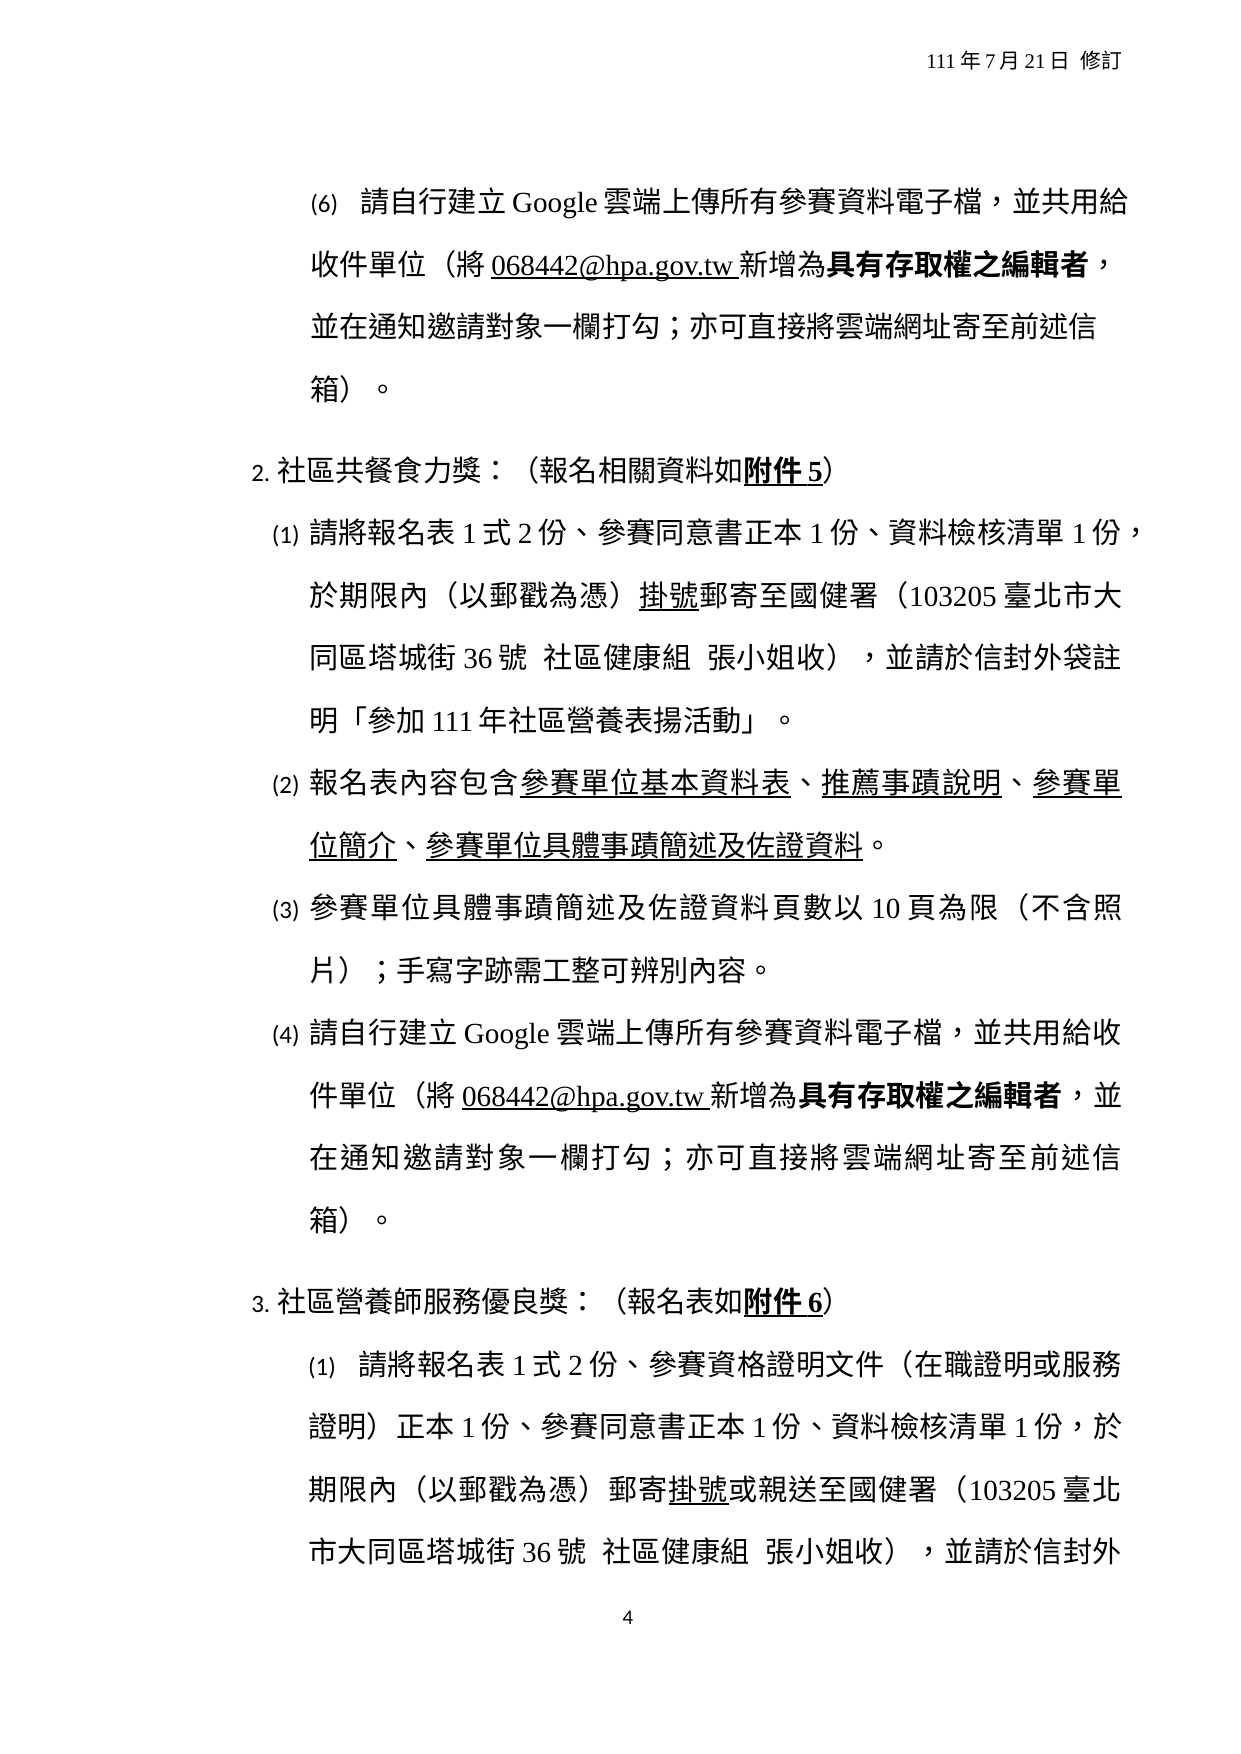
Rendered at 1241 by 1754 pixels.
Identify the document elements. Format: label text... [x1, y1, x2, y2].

list 參賽單位具體事蹟簡述及佐證資料頁數以10頁為限（不含照片）；手寫字跡需工整可辨別內容。 [272, 864, 1122, 989]
list 報名表內容包含參賽單位基本資料表、推薦事蹟說明、參賽單位簡介、參賽單位具體事蹟簡述及佐證資料。 [272, 739, 1122, 864]
list 社區營養師服務優良獎：（報名表如附件6） [251, 1258, 1122, 1321]
list 請自行建立Google雲端上傳所有參賽資料電子檔，並共用給收件單位（將068442@hpa.gov.tw新增為具有存取權之編輯者，並在通知邀請對象一欄打勾；亦可直接將雲端網址寄至前述信箱）。 [310, 158, 1137, 408]
list 請將報名表1式2份、參賽資格證明文件（在職證明或服務證明）正本1份、參賽同意書正本1份、資料檢核清單1份，於期限內（以郵戳為憑）郵寄掛號或親送至國健署（103205臺北市大同區塔城街36號 社區健康組 張小姐收），並請於信封外 [308, 1321, 1122, 1571]
list 社區共餐食力獎：（報名相關資料如附件5） [251, 427, 1122, 489]
list 請自行建立Google雲端上傳所有參賽資料電子檔，並共用給收件單位（將068442@hpa.gov.tw新增為具有存取權之編輯者，並在通知邀請對象一欄打勾；亦可直接將雲端網址寄至前述信箱）。 [272, 989, 1122, 1239]
list 請將報名表1式2份、參賽同意書正本1份、資料檢核清單1份，於期限內（以郵戳為憑）掛號郵寄至國健署（103205臺北市大同區塔城街36號 社區健康組 張小姐收），並請於信封外袋註明「參加111年社區營養表揚活動」。 [272, 489, 1122, 739]
